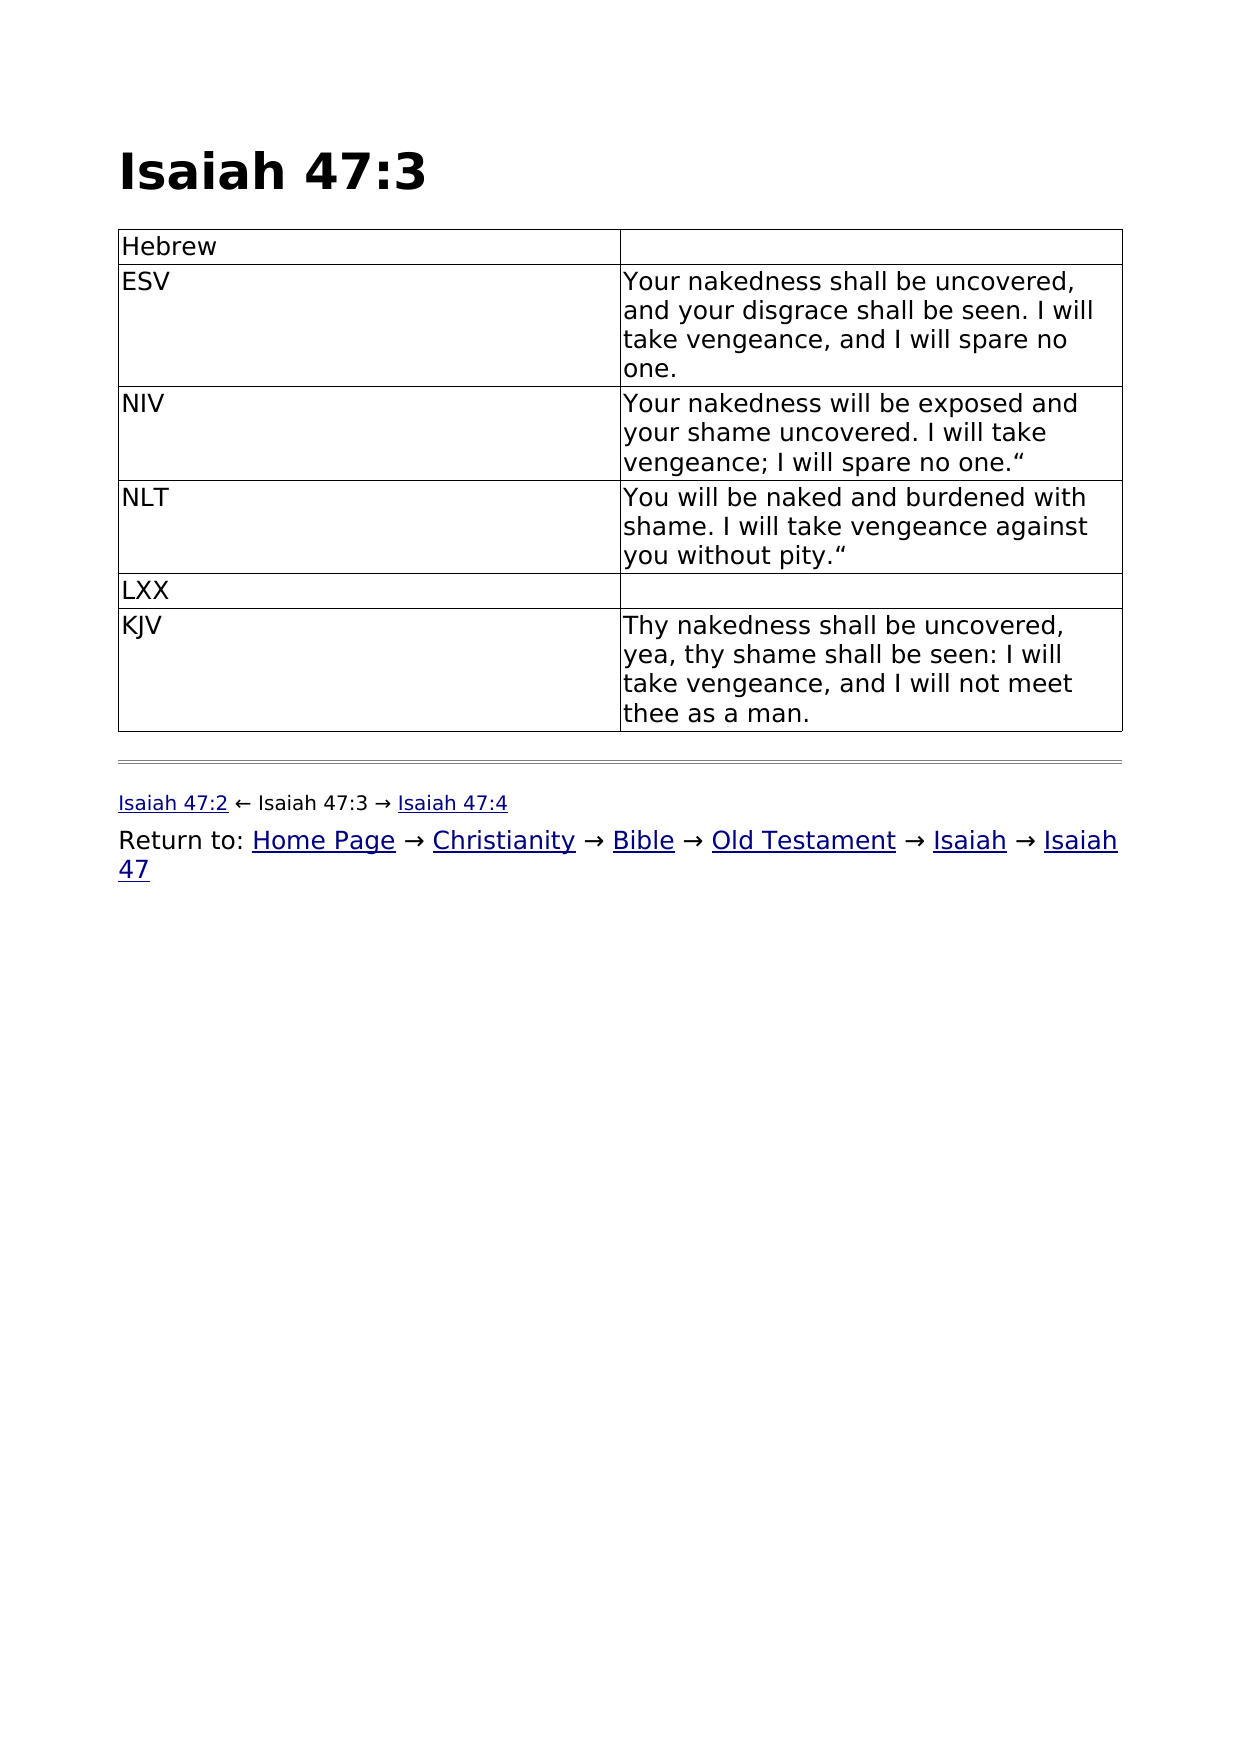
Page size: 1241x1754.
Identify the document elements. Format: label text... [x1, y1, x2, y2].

table_header Hebrew [119, 230, 620, 264]
table_cell You will be naked and burdened with shame. I will take vengeance against you without pity.“ [621, 481, 1122, 573]
table_header [621, 230, 1122, 264]
text Return to: Home Page → Christianity → Bible → Old Testament → Isaiah → Isaiah 47 [118, 826, 1122, 884]
table_cell ESV [119, 265, 620, 386]
table_cell Your nakedness will be exposed and your shame uncovered. I will take vengeance; I will spare no one.“ [621, 387, 1122, 480]
table_cell KJV [119, 609, 620, 731]
table_cell NIV [119, 387, 620, 480]
text Isaiah 47:2 ← Isaiah 47:3 → Isaiah 47:4 [118, 792, 1122, 826]
table_cell NLT [119, 481, 620, 573]
table_cell Your nakedness shall be uncovered, and your disgrace shall be seen. I will take vengeance, and I will spare no one. [621, 265, 1122, 386]
table_cell [621, 574, 1122, 608]
table_cell LXX [119, 574, 620, 608]
subtitle Isaiah 47:3 [118, 143, 1122, 201]
table_cell Thy nakedness shall be uncovered, yea, thy shame shall be seen: I will take vengeance, and I will not meet thee as a man. [621, 609, 1122, 731]
